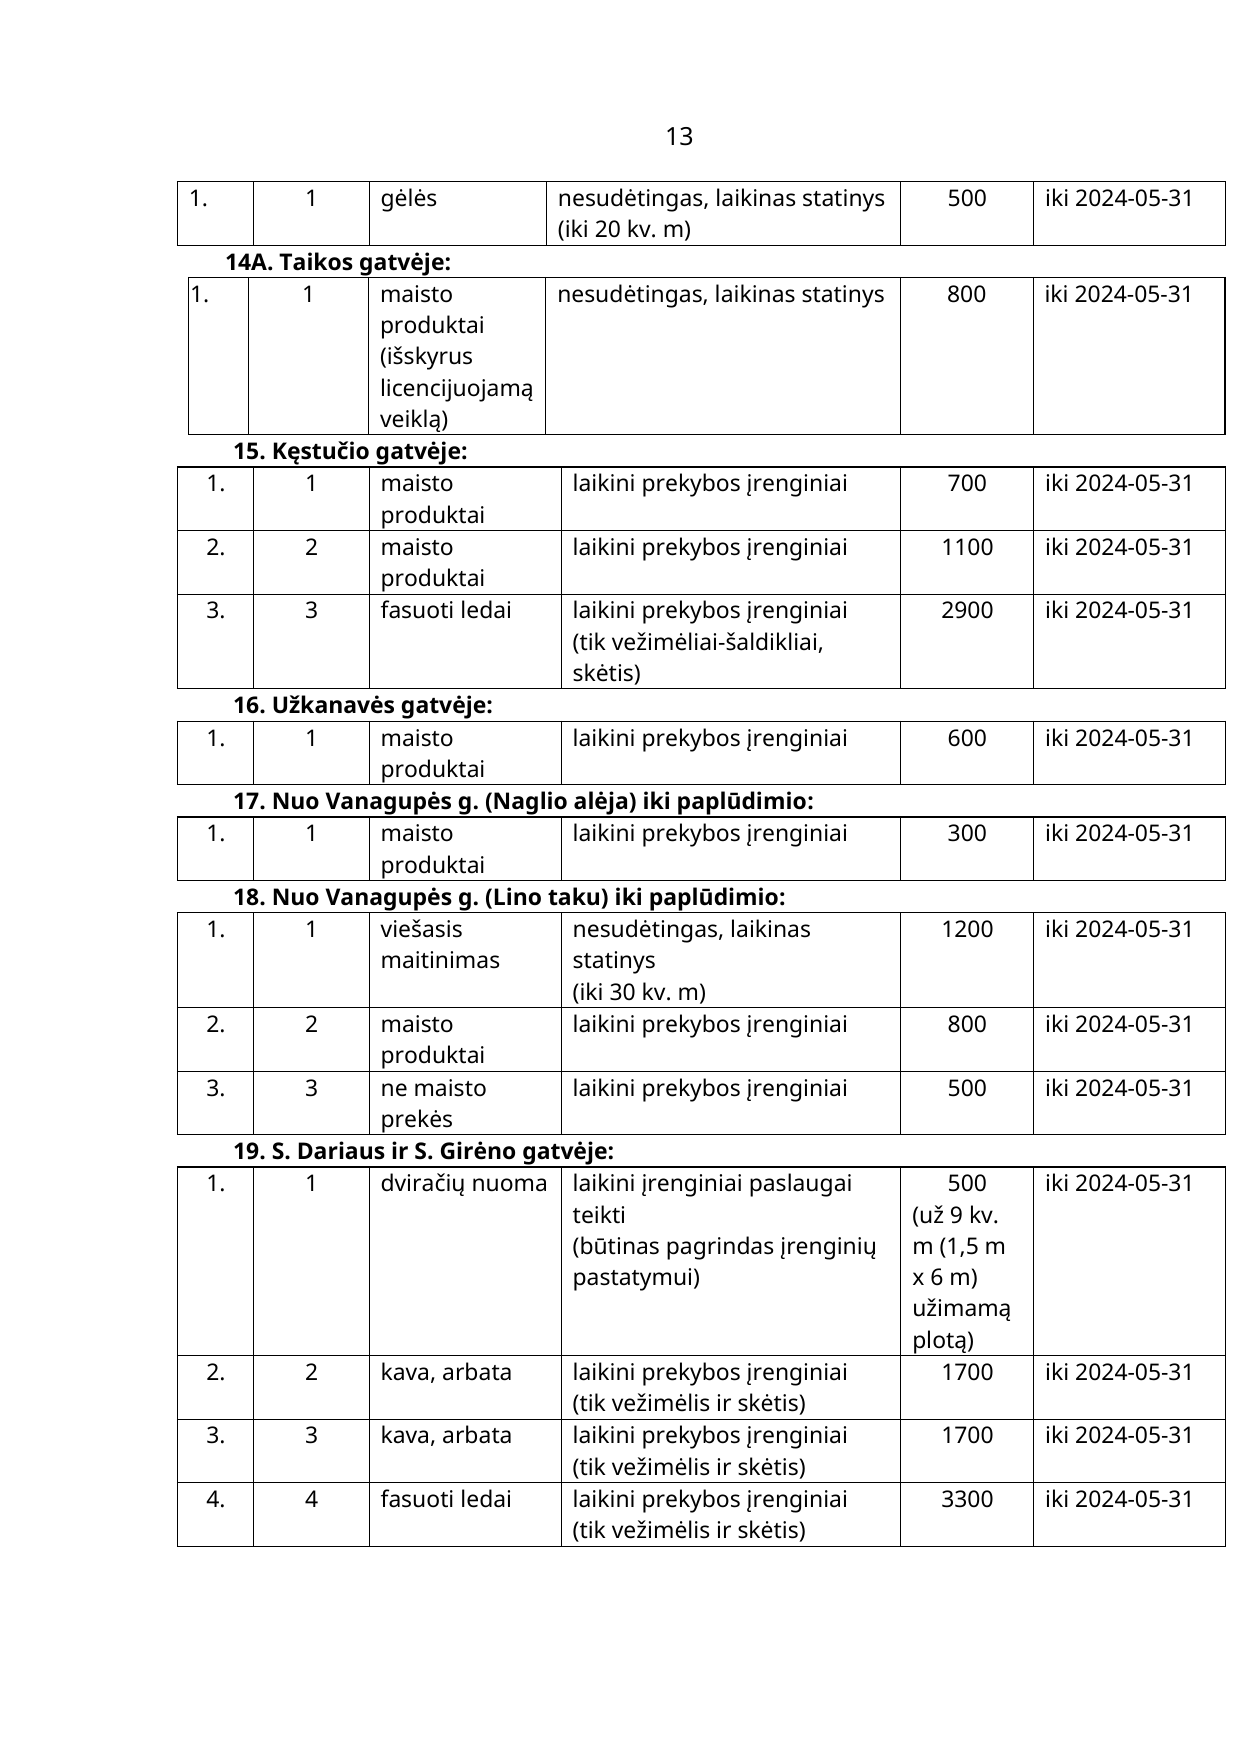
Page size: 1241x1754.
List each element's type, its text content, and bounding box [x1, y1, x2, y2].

table_cell 3 [254, 1072, 369, 1134]
table_cell maisto produktai [370, 531, 561, 593]
table_cell kava, arbata [370, 1420, 561, 1482]
table_cell laikini prekybos įrenginiai [562, 1008, 900, 1071]
table_cell 2 [254, 1008, 369, 1071]
table_cell 3. [178, 1072, 253, 1134]
table_header maisto produktai (išskyrus licencijuojamą veiklą) [369, 278, 545, 434]
table_cell iki 2024-05-31 [1034, 818, 1225, 880]
table_cell 1. [178, 722, 253, 784]
table_cell nesudėtingas, laikinas statinys (iki 30 kv. m) [562, 913, 900, 1007]
table_cell maisto produktai [370, 1008, 561, 1071]
table_cell 1 [254, 1168, 369, 1355]
table_cell 1. [178, 1168, 253, 1355]
table_cell laikini prekybos įrenginiai [562, 818, 900, 880]
table_cell 2 [254, 531, 369, 593]
table_cell 2 [254, 1356, 369, 1418]
table_cell iki 2024-05-31 [1034, 1420, 1225, 1482]
table_cell 1 [254, 722, 369, 784]
table_cell iki 2024-05-31 [1034, 531, 1225, 593]
table_cell laikini prekybos įrenginiai [562, 531, 900, 593]
table_cell iki 2024-05-31 [1034, 1168, 1225, 1355]
table_cell 3 [254, 595, 369, 688]
table_cell 300 [901, 818, 1033, 880]
table_cell 14A. Taikos gatvėje: 15. Kęstučio gatvėje: [177, 246, 1226, 466]
table_cell 2. [178, 1356, 253, 1418]
table_cell 1. [178, 818, 253, 880]
table_cell laikini prekybos įrenginiai (tik vežimėlis ir skėtis) [562, 1483, 900, 1546]
table_cell maisto produktai [370, 818, 561, 880]
table_cell laikini įrenginiai paslaugai teikti (būtinas pagrindas įrenginių pastatymui) [562, 1168, 900, 1355]
table_cell 17. Nuo Vanagupės g. (Naglio alėja) iki paplūdimio: [177, 785, 1226, 816]
table_cell 1 [254, 818, 369, 880]
table_cell maisto produktai [370, 722, 561, 784]
table_cell 1100 [901, 531, 1033, 593]
table_cell 700 [901, 468, 1033, 530]
table_cell 1. [178, 913, 253, 1007]
table_header gėlės [370, 182, 546, 244]
table_cell laikini prekybos įrenginiai [562, 722, 900, 784]
table_cell 1700 [901, 1420, 1033, 1482]
table_cell 600 [901, 722, 1033, 784]
table_cell iki 2024-05-31 [1034, 1008, 1225, 1071]
table_cell laikini prekybos įrenginiai (tik vežimėlis ir skėtis) [562, 1420, 900, 1482]
table_cell dviračių nuoma [370, 1168, 561, 1355]
table_cell kava, arbata [370, 1356, 561, 1418]
table_cell 1 [254, 913, 369, 1007]
table_cell 19. S. Dariaus ir S. Girėno gatvėje: [177, 1135, 1226, 1166]
table_cell 1700 [901, 1356, 1033, 1418]
table_cell fasuoti ledai [370, 595, 561, 688]
table_cell fasuoti ledai [370, 1483, 561, 1546]
table_cell 2900 [901, 595, 1033, 688]
table_cell 3. [178, 595, 253, 688]
table_header 1 [254, 182, 369, 244]
table_header 800 [901, 278, 1033, 434]
table_cell ne maisto prekės [370, 1072, 561, 1134]
table_cell laikini prekybos įrenginiai [562, 468, 900, 530]
table_cell 18. Nuo Vanagupės g. (Lino taku) iki paplūdimio: [177, 881, 1226, 912]
table_cell 3. [178, 1420, 253, 1482]
table_cell 16. Užkanavės gatvėje: [177, 689, 1226, 721]
table_header 500 [901, 182, 1033, 244]
table_header iki 2024-05-31 [1034, 278, 1224, 434]
table_cell laikini prekybos įrenginiai (tik vežimėlis ir skėtis) [562, 1356, 900, 1418]
table_cell 500 (už 9 kv. m (1,5 m x 6 m) užimamą plotą) [901, 1168, 1033, 1355]
table_cell iki 2024-05-31 [1034, 1072, 1225, 1134]
table_cell 2. [178, 1008, 253, 1071]
table_header 1 [249, 278, 368, 434]
table_cell 1. [178, 468, 253, 530]
table_cell laikini prekybos įrenginiai [562, 1072, 900, 1134]
table_cell iki 2024-05-31 [1034, 1356, 1225, 1418]
table_cell iki 2024-05-31 [1034, 722, 1225, 784]
table_cell 1 [254, 468, 369, 530]
table_cell 1200 [901, 913, 1033, 1007]
table_cell iki 2024-05-31 [1034, 1483, 1225, 1546]
table_cell 4 [254, 1483, 369, 1546]
table_header 1. [189, 278, 248, 434]
table_cell iki 2024-05-31 [1034, 913, 1225, 1007]
table_header 1. [178, 182, 253, 244]
table_cell iki 2024-05-31 [1034, 595, 1225, 688]
table_header nesudėtingas, laikinas statinys (iki 20 kv. m) [547, 182, 900, 244]
table_cell 4. [178, 1483, 253, 1546]
table_cell 3 [254, 1420, 369, 1482]
table_cell 2. [178, 531, 253, 593]
table_header iki 2024-05-31 [1034, 182, 1225, 244]
table_cell 500 [901, 1072, 1033, 1134]
table_cell viešasis maitinimas [370, 913, 561, 1007]
table_header nesudėtingas, laikinas statinys [546, 278, 900, 434]
table_cell 800 [901, 1008, 1033, 1071]
table_cell iki 2024-05-31 [1034, 468, 1225, 530]
table_cell laikini prekybos įrenginiai (tik vežimėliai-šaldikliai, skėtis) [562, 595, 900, 688]
table_cell 3300 [901, 1483, 1033, 1546]
table_cell maisto produktai [370, 468, 561, 530]
